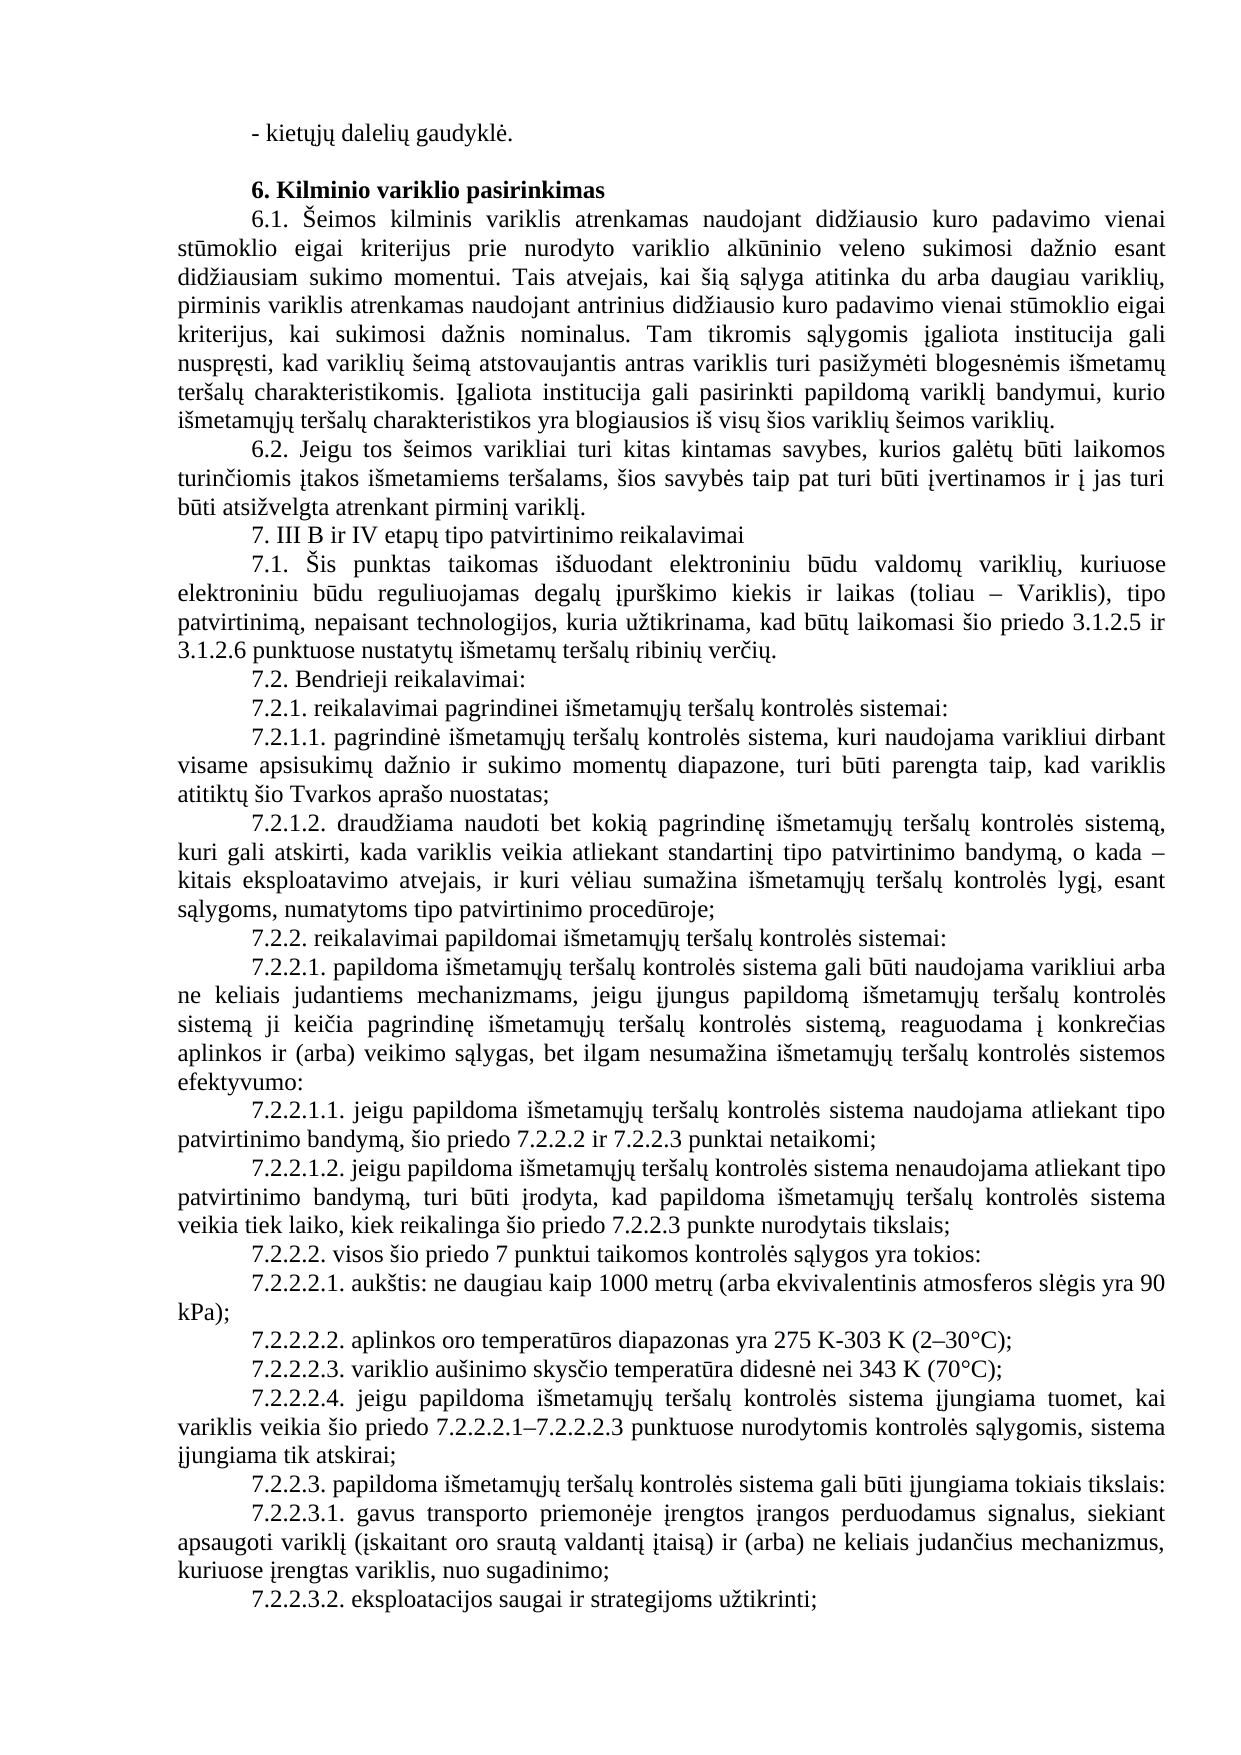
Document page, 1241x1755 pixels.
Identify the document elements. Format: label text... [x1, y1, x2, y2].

text 7.2.2.2.1. aukštis: ne daugiau kaip 1000 metrų (arba ekvivalentinis atmosferos slėgis yra 90 kPa); [177, 1268, 1166, 1326]
text 6. Kilminio variklio pasirinkimas [177, 176, 1166, 204]
text 7.2.1.2. draudžiama naudoti bet kokią pagrindinę išmetamųjų teršalų kontrolės sistemą, kuri gali atskirti, kada variklis veikia atliekant standartinį tipo patvirtinimo bandymą, o kada – kitais eksploatavimo atvejais, ir kuri vėliau sumažina išmetamųjų teršalų kontrolės lygį, esant sąlygoms, numatytoms tipo patvirtinimo procedūroje; [177, 808, 1166, 923]
text 7. III B ir IV etapų tipo patvirtinimo reikalavimai [177, 521, 1166, 549]
text 6.1. Šeimos kilminis variklis atrenkamas naudojant didžiausio kuro padavimo vienai stūmoklio eigai kriterijus prie nurodyto variklio alkūninio veleno sukimosi dažnio esant didžiausiam sukimo momentui. Tais atvejais, kai šią sąlyga atitinka du arba daugiau variklių, pirminis variklis atrenkamas naudojant antrinius didžiausio kuro padavimo vienai stūmoklio eigai kriterijus, kai sukimosi dažnis nominalus. Tam tikromis sąlygomis įgaliota institucija gali nuspręsti, kad variklių šeimą atstovaujantis antras variklis turi pasižymėti blogesnėmis išmetamų teršalų charakteristikomis. Įgaliota institucija gali pasirinkti papildomą variklį bandymui, kurio išmetamųjų teršalų charakteristikos yra blogiausios iš visų šios variklių šeimos variklių. [177, 204, 1166, 434]
text 7.1. šis punktas taikomas išduodant elektroniniu būdu valdomų variklių, kuriuose elektroniniu būdu reguliuojamas degalų įpurškimo kiekis ir laikas (toliau – Variklis), tipo patvirtinimą, nepaisant technologijos, kuria užtikrinama, kad būtų laikomasi šio priedo 3.1.2.5 ir 3.1.2.6 punktuose nustatytų išmetamų teršalų ribinių verčių. [177, 549, 1166, 664]
text - kietųjų dalelių gaudyklė. [177, 118, 1166, 147]
text 7.2.1.1. pagrindinė išmetamųjų teršalų kontrolės sistema, kuri naudojama varikliui dirbant visame apsisukimų dažnio ir sukimo momentų diapazone, turi būti parengta taip, kad variklis atitiktų šio Tvarkos aprašo nuostatas; [177, 722, 1166, 808]
text 7.2.2. reikalavimai papildomai išmetamųjų teršalų kontrolės sistemai: [177, 923, 1166, 952]
text 7.2.2.1. papildoma išmetamųjų teršalų kontrolės sistema gali būti naudojama varikliui arba ne keliais judantiems mechanizmams, jeigu įjungus papildomą išmetamųjų teršalų kontrolės sistemą ji keičia pagrindinę išmetamųjų teršalų kontrolės sistemą, reaguodama į konkrečias aplinkos ir (arba) veikimo sąlygas, bet ilgam nesumažina išmetamųjų teršalų kontrolės sistemos efektyvumo: [177, 952, 1166, 1096]
text 6.2. Jeigu tos šeimos varikliai turi kitas kintamas savybes, kurios galėtų būti laikomos turinčiomis įtakos išmetamiems teršalams, šios savybės taip pat turi būti įvertinamos ir į jas turi būti atsižvelgta atrenkant pirminį variklį. [177, 434, 1166, 521]
text 7.2.2.1.1. jeigu papildoma išmetamųjų teršalų kontrolės sistema naudojama atliekant tipo patvirtinimo bandymą, šio priedo 7.2.2.2 ir 7.2.2.3 punktai netaikomi; [177, 1096, 1166, 1153]
text 7.2. Bendrieji reikalavimai: [177, 664, 1166, 693]
text 7.2.2.3.1. gavus transporto priemonėje įrengtos įrangos perduodamus signalus, siekiant apsaugoti variklį (įskaitant oro srautą valdantį įtaisą) ir (arba) ne keliais judančius mechanizmus, kuriuose įrengtas variklis, nuo sugadinimo; [177, 1498, 1166, 1584]
text 7.2.2.1.2. jeigu papildoma išmetamųjų teršalų kontrolės sistema nenaudojama atliekant tipo patvirtinimo bandymą, turi būti įrodyta, kad papildoma išmetamųjų teršalų kontrolės sistema veikia tiek laiko, kiek reikalinga šio priedo 7.2.2.3 punkte nurodytais tikslais; [177, 1153, 1166, 1239]
text 7.2.2.3. papildoma išmetamųjų teršalų kontrolės sistema gali būti įjungiama tokiais tikslais: [177, 1469, 1166, 1498]
text 7.2.1. reikalavimai pagrindinei išmetamųjų teršalų kontrolės sistemai: [177, 693, 1166, 722]
text 7.2.2.2.4. jeigu papildoma išmetamųjų teršalų kontrolės sistema įjungiama tuomet, kai variklis veikia šio priedo 7.2.2.2.1–7.2.2.2.3 punktuose nurodytomis kontrolės sąlygomis, sistema įjungiama tik atskirai; [177, 1383, 1166, 1469]
text 7.2.2.3.2. eksploatacijos saugai ir strategijoms užtikrinti; [177, 1584, 1166, 1613]
text 7.2.2.2.2. aplinkos oro temperatūros diapazonas yra 275 K-303 K (2–30°C); [177, 1326, 1166, 1354]
text 7.2.2.2.3. variklio aušinimo skysčio temperatūra didesnė nei 343 K (70°C); [177, 1354, 1166, 1383]
text 7.2.2.2. visos šio priedo 7 punktui taikomos kontrolės sąlygos yra tokios: [177, 1239, 1166, 1268]
